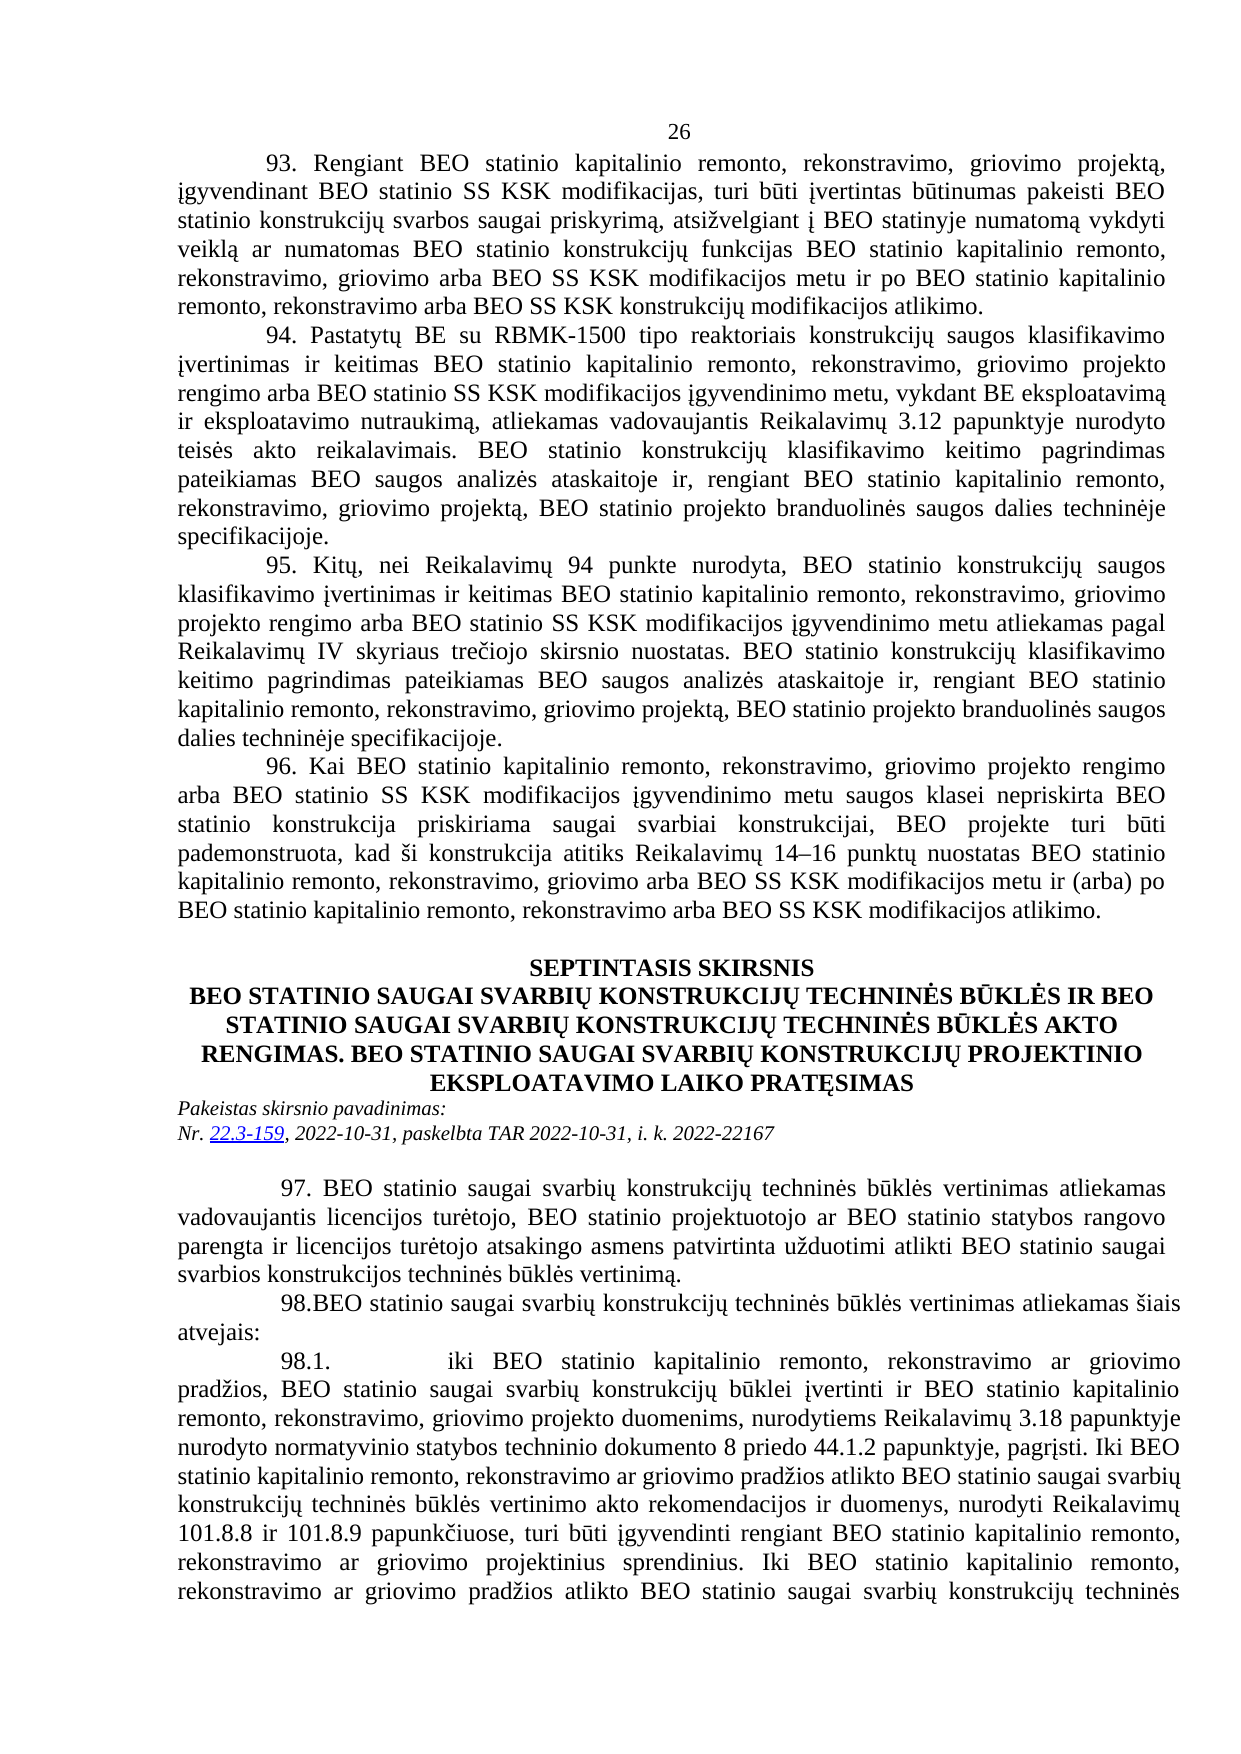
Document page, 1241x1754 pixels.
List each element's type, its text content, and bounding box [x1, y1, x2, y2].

text 98.1. iki BEO statinio kapitalinio remonto, rekonstravimo ar griovimo pradžios, BEO statinio saugai svarbių konstrukcijų būklei įvertinti ir BEO statinio kapitalinio remonto, rekonstravimo, griovimo projekto duomenims, nurodytiems Reikalavimų 3.18 papunktyje nurodyto normatyvinio statybos techninio dokumento 8 priedo 44.1.2 papunktyje, pagrįsti. Iki BEO statinio kapitalinio remonto, rekonstravimo ar griovimo pradžios atlikto BEO statinio saugai svarbių konstrukcijų techninės būklės vertinimo akto rekomendacijos ir duomenys, nurodyti Reikalavimų 101.8.8 ir 101.8.9 papunkčiuose, turi būti įgyvendinti rengiant BEO statinio kapitalinio remonto, rekonstravimo ar griovimo projektinius sprendinius. Iki BEO statinio kapitalinio remonto, rekonstravimo ar griovimo pradžios atlikto BEO statinio saugai svarbių konstrukcijų techninės [177, 1346, 1181, 1604]
text Nr. 22.3-159, 2022-10-31, paskelbta TAR 2022-10-31, i. k. 2022-22167 [177, 1120, 1181, 1144]
text 98. BEO statinio saugai svarbių konstrukcijų techninės būklės vertinimas atliekamas šiais atvejais: [177, 1288, 1181, 1346]
text 97. BEO statinio saugai svarbių konstrukcijų techninės būklės vertinimas atliekamas vadovaujantis licencijos turėtojo, BEO statinio projektuotojo ar BEO statinio statybos rangovo parengta ir licencijos turėtojo atsakingo asmens patvirtinta užduotimi atlikti BEO statinio saugai svarbios konstrukcijos techninės būklės vertinimą. [177, 1173, 1167, 1288]
text Pakeistas skirsnio pavadinimas: [177, 1096, 1181, 1120]
text 93. Rengiant BEO statinio kapitalinio remonto, rekonstravimo, griovimo projektą, įgyvendinant BEO statinio SS KSK modifikacijas, turi būti įvertintas būtinumas pakeisti BEO statinio konstrukcijų svarbos saugai priskyrimą, atsižvelgiant į BEO statinyje numatomą vykdyti veiklą ar numatomas BEO statinio konstrukcijų funkcijas BEO statinio kapitalinio remonto, rekonstravimo, griovimo arba BEO SS KSK modifikacijos metu ir po BEO statinio kapitalinio remonto, rekonstravimo arba BEO SS KSK konstrukcijų modifikacijos atlikimo. [177, 148, 1167, 320]
text SEPTINTASIS SKIRSNIS [177, 953, 1167, 981]
text BEO STATINIO SAUGAI SVARBIŲ KONSTRUKCIJŲ TECHNINĖS BŪKLĖS IR BEO STATINIO SAUGAI SVARBIŲ KONSTRUKCIJŲ TECHNINĖS BŪKLĖS AKTO RENGIMAS. BEO STATINIO SAUGAI SVARBIŲ KONSTRUKCIJŲ PROJEKTINIO EKSPLOATAVIMO LAIKO PRATĘSIMAS [177, 981, 1167, 1096]
text 95. Kitų, nei Reikalavimų 94 punkte nurodyta, BEO statinio konstrukcijų saugos klasifikavimo įvertinimas ir keitimas BEO statinio kapitalinio remonto, rekonstravimo, griovimo projekto rengimo arba BEO statinio SS KSK modifikacijos įgyvendinimo metu atliekamas pagal Reikalavimų IV skyriaus trečiojo skirsnio nuostatas. BEO statinio konstrukcijų klasifikavimo keitimo pagrindimas pateikiamas BEO saugos analizės ataskaitoje ir, rengiant BEO statinio kapitalinio remonto, rekonstravimo, griovimo projektą, BEO statinio projekto branduolinės saugos dalies techninėje specifikacijoje. [177, 550, 1167, 751]
text 96. Kai BEO statinio kapitalinio remonto, rekonstravimo, griovimo projekto rengimo arba BEO statinio SS KSK modifikacijos įgyvendinimo metu saugos klasei nepriskirta BEO statinio konstrukcija priskiriama saugai svarbiai konstrukcijai, BEO projekte turi būti pademonstruota, kad ši konstrukcija atitiks Reikalavimų 14–16 punktų nuostatas BEO statinio kapitalinio remonto, rekonstravimo, griovimo arba BEO SS KSK modifikacijos metu ir (arba) po BEO statinio kapitalinio remonto, rekonstravimo arba BEO SS KSK modifikacijos atlikimo. [177, 751, 1167, 924]
text 94. Pastatytų BE su RBMK-1500 tipo reaktoriais konstrukcijų saugos klasifikavimo įvertinimas ir keitimas BEO statinio kapitalinio remonto, rekonstravimo, griovimo projekto rengimo arba BEO statinio SS KSK modifikacijos įgyvendinimo metu, vykdant BE eksploatavimą ir eksploatavimo nutraukimą, atliekamas vadovaujantis Reikalavimų 3.12 papunktyje nurodyto teisės akto reikalavimais. BEO statinio konstrukcijų klasifikavimo keitimo pagrindimas pateikiamas BEO saugos analizės ataskaitoje ir, rengiant BEO statinio kapitalinio remonto, rekonstravimo, griovimo projektą, BEO statinio projekto branduolinės saugos dalies techninėje specifikacijoje. [177, 320, 1167, 550]
